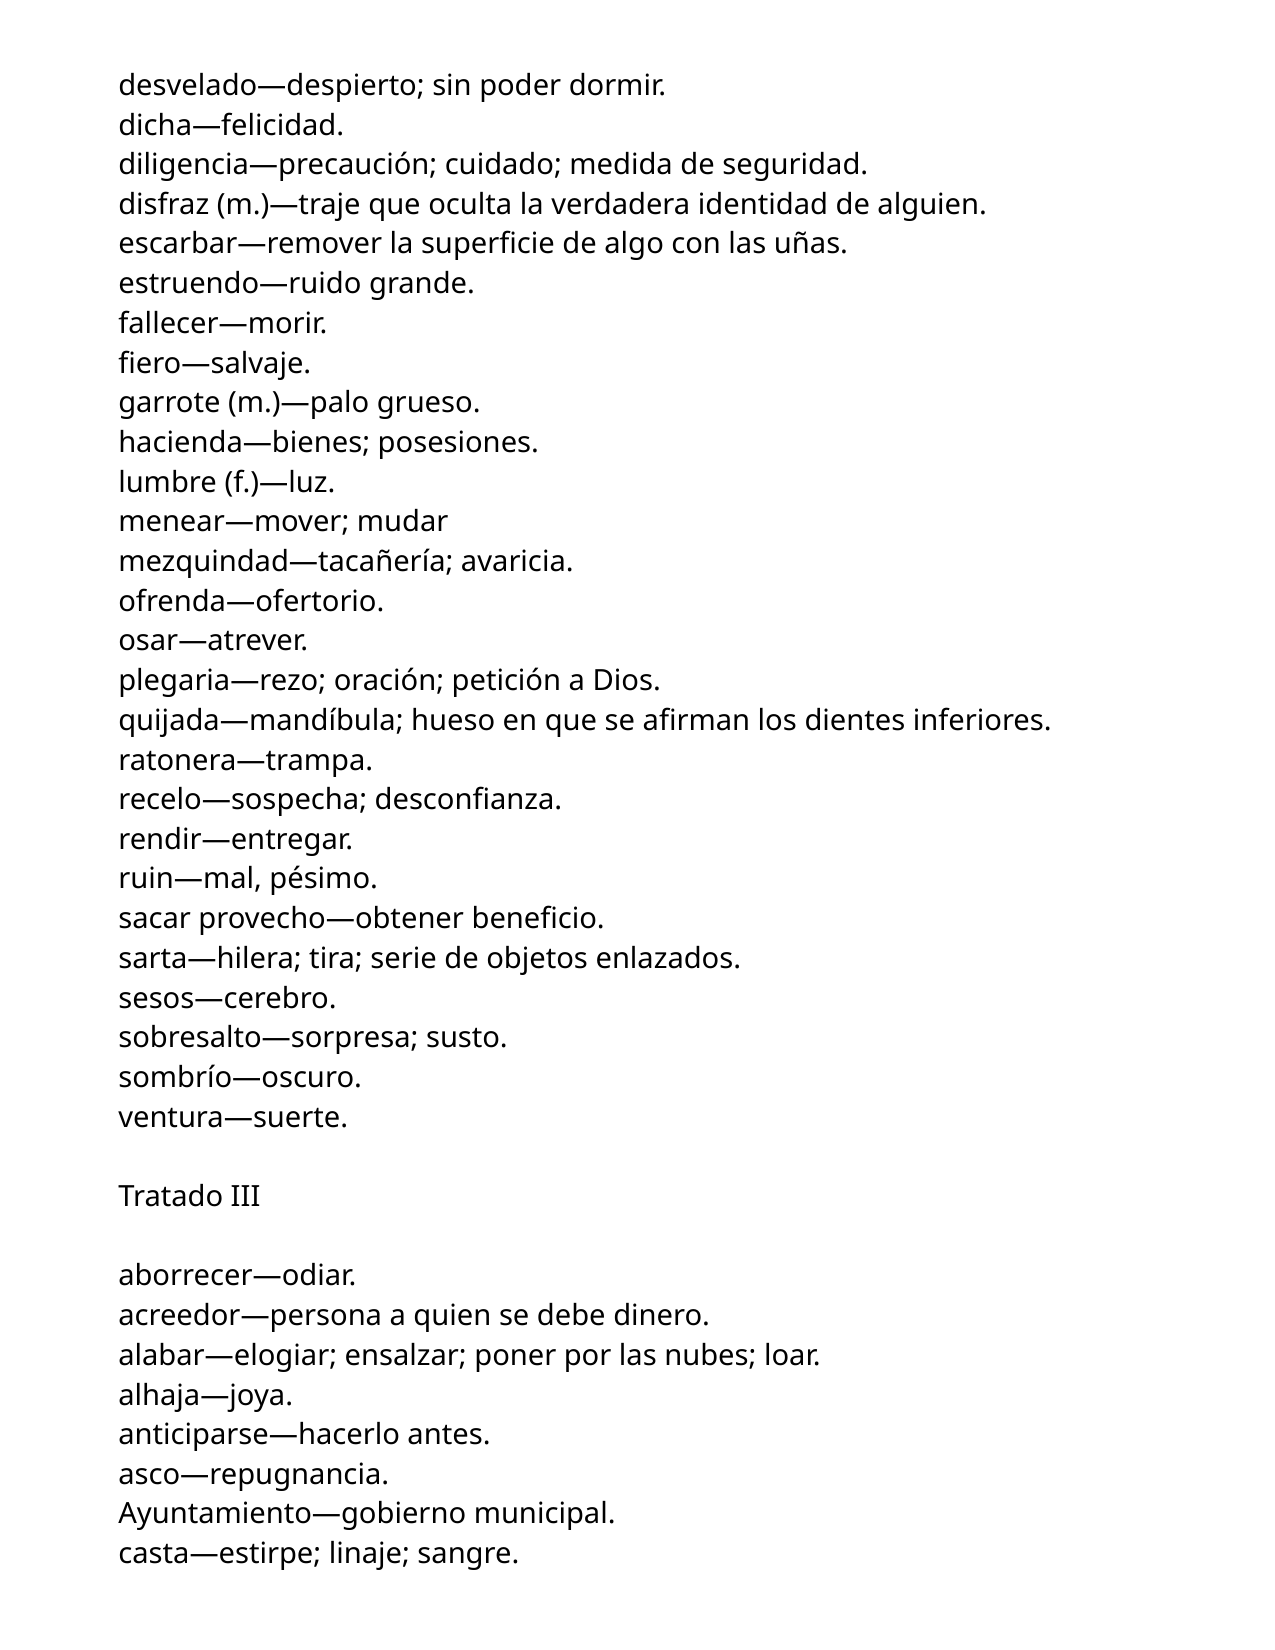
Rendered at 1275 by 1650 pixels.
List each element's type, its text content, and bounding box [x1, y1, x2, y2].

text quijada—mandíbula; hueso en que se afirman los dientes inferiores. [118, 699, 1157, 739]
text anticiparse—hacerlo antes. [118, 1413, 1157, 1453]
text asco—repugnancia. [118, 1453, 1157, 1493]
text osar—atrever. [118, 620, 1157, 659]
text ofrenda—ofertorio. [118, 580, 1157, 620]
text sacar provecho—obtener beneficio. [118, 897, 1157, 937]
text ventura—suerte. [118, 1096, 1157, 1136]
text mezquindad—tacañería; avaricia. [118, 540, 1157, 580]
text disfraz (m.)—traje que oculta la verdadera identidad de alguien. [118, 183, 1157, 223]
text sesos—cerebro. [118, 977, 1157, 1017]
text garrote (m.)—palo grueso. [118, 382, 1157, 421]
text sarta—hilera; tira; serie de objetos enlazados. [118, 937, 1157, 977]
text Tratado III [118, 1175, 1157, 1215]
text hacienda—bienes; posesiones. [118, 421, 1157, 461]
text dicha—felicidad. [118, 104, 1157, 143]
text Ayuntamiento—gobierno municipal. [118, 1493, 1157, 1532]
text fiero—salvaje. [118, 342, 1157, 382]
text aborrecer—odiar. [118, 1255, 1157, 1294]
text sobresalto—sorpresa; susto. [118, 1017, 1157, 1056]
text ratonera—trampa. [118, 739, 1157, 778]
text alhaja—joya. [118, 1374, 1157, 1413]
text rendir—entregar. [118, 818, 1157, 858]
text plegaria—rezo; oración; petición a Dios. [118, 659, 1157, 699]
text ruin—mal, pésimo. [118, 858, 1157, 897]
text lumbre (f.)—luz. [118, 461, 1157, 501]
text menear—mover; mudar [118, 501, 1157, 540]
text casta—estirpe; linaje; sangre. [118, 1532, 1157, 1572]
text diligencia—precaución; cuidado; medida de seguridad. [118, 143, 1157, 183]
text sombrío—oscuro. [118, 1056, 1157, 1096]
text recelo—sospecha; desconfianza. [118, 778, 1157, 818]
text escarbar—remover la superficie de algo con las uñas. [118, 223, 1157, 262]
text alabar—elogiar; ensalzar; poner por las nubes; loar. [118, 1334, 1157, 1374]
text fallecer—morir. [118, 302, 1157, 342]
text estruendo—ruido grande. [118, 262, 1157, 302]
text desvelado—despierto; sin poder dormir. [118, 64, 1157, 104]
text acreedor—persona a quien se debe dinero. [118, 1294, 1157, 1334]
